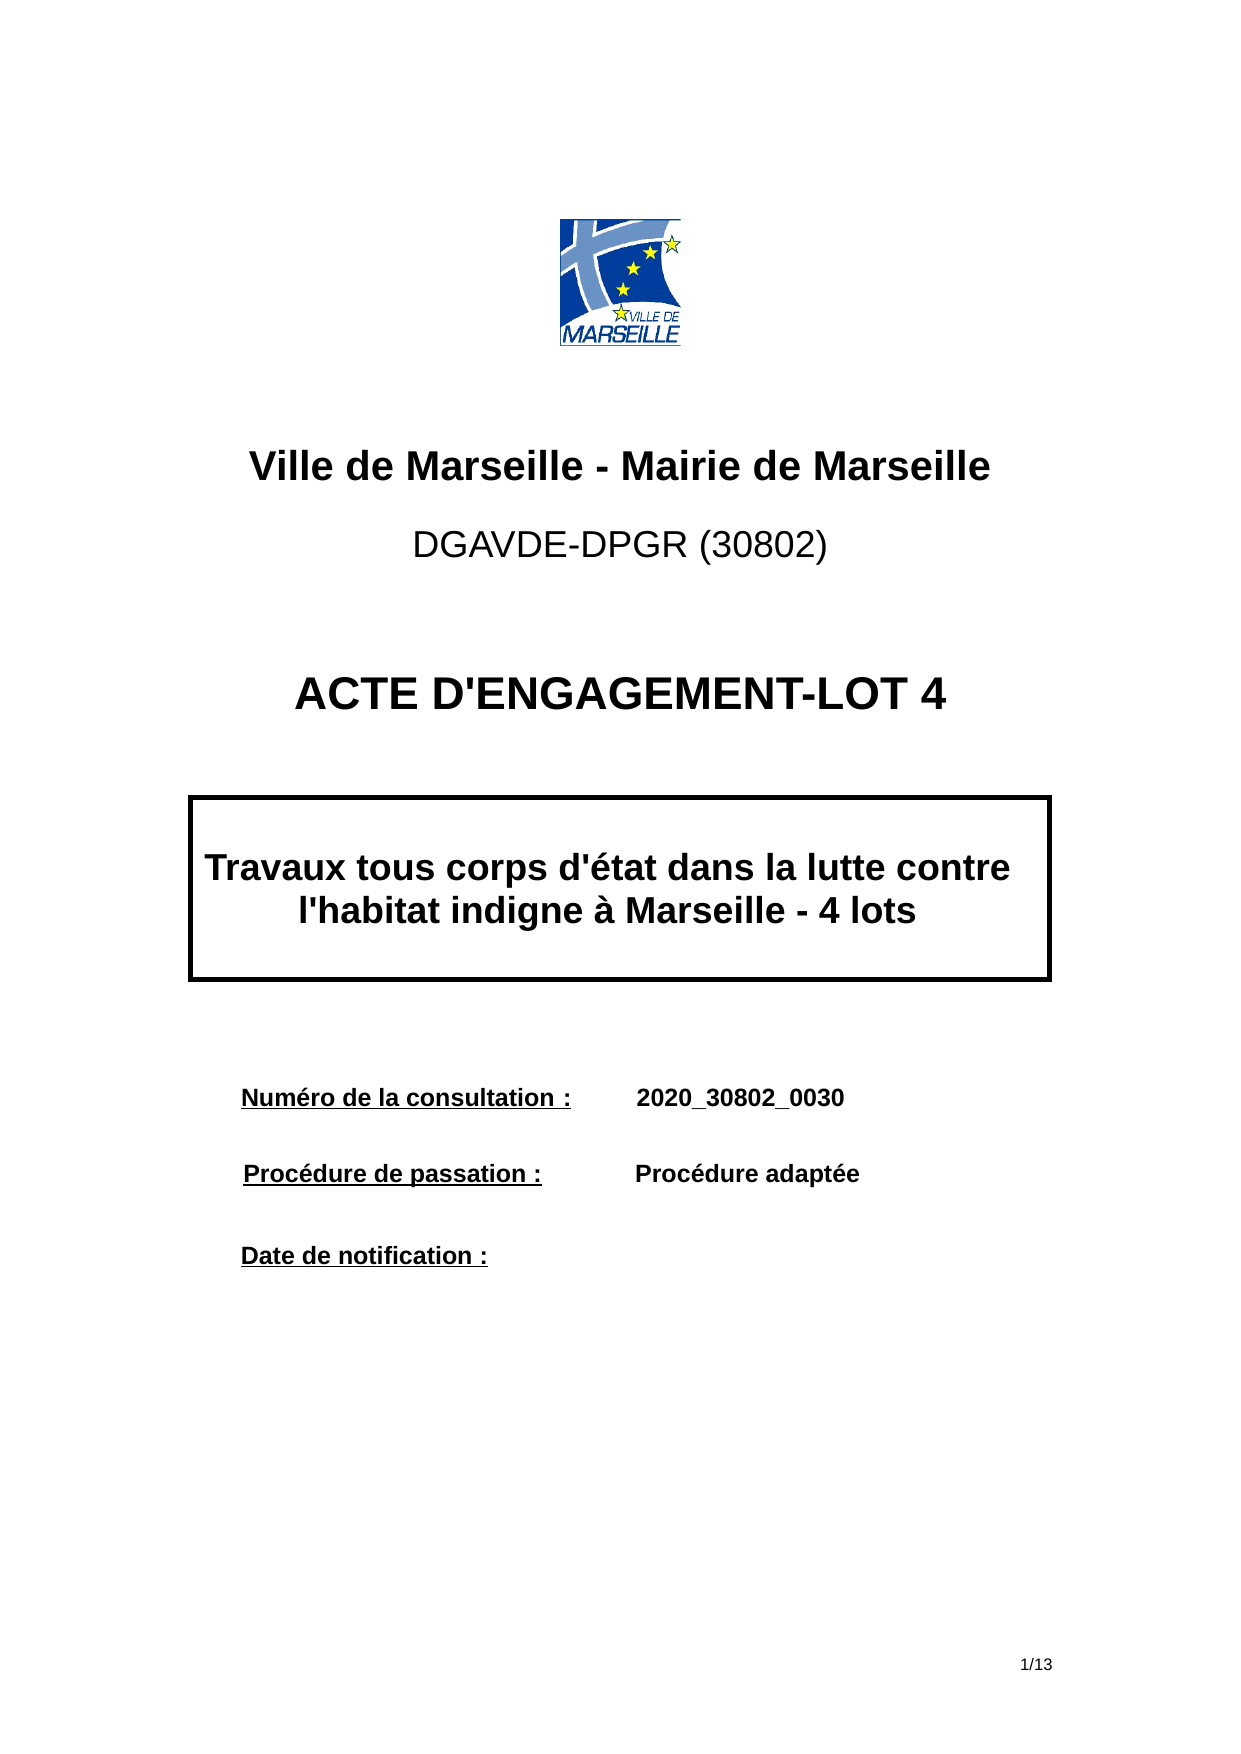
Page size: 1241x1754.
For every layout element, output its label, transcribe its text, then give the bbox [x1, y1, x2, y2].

text Procédure de passation : Procédure adaptée [243, 1159, 1052, 1188]
text ACTE D'ENGAGEMENT-LOT 4 [188, 667, 1052, 719]
text Numéro de la consultation : 2020_30802_0030 [241, 1083, 1052, 1112]
text Travaux tous corps d'état dans la lutte contre l'habitat indigne à Marseille - 4 lots [193, 838, 1047, 932]
text DGAVDE-DPGR (30802) [188, 523, 1052, 566]
text Ville de Marseille - Mairie de Marseille [188, 441, 1052, 489]
text Date de notification : [241, 1241, 1052, 1270]
